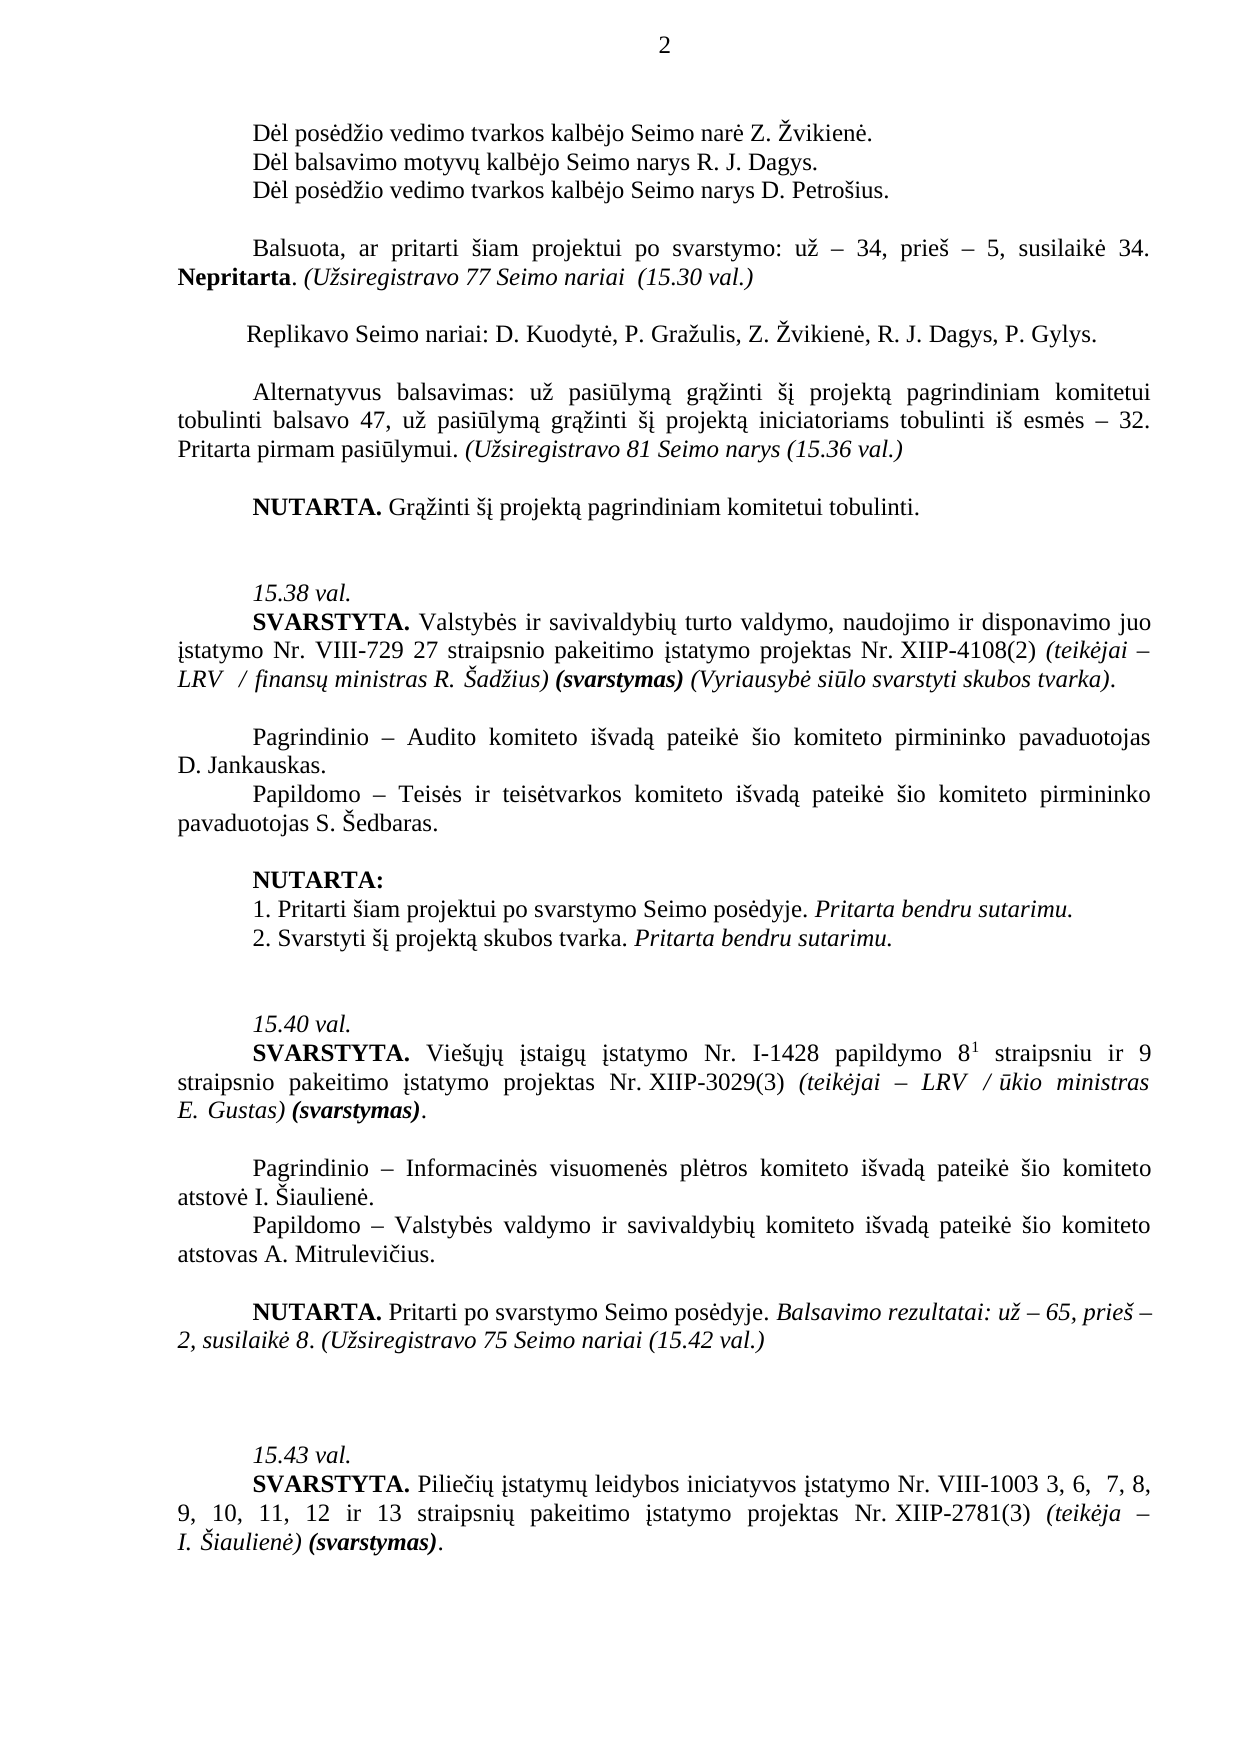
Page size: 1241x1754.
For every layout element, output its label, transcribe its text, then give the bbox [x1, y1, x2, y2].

text Balsuota, ar pritarti šiam projektui po svarstymo: už – 34, prieš – 5, susilaikė 34. Nepritarta. (Užsiregistravo 77 Seimo nariai (15.30 val.) [177, 233, 1152, 291]
text Pagrindinio – Audito komiteto išvadą pateikė šio komiteto pirmininko pavaduotojas D. Jankauskas. [177, 722, 1152, 779]
text Papildomo – Valstybės valdymo ir savivaldybių komiteto išvadą pateikė šio komiteto atstovas A. Mitrulevičius. [177, 1211, 1152, 1268]
text Dėl posėdžio vedimo tvarkos kalbėjo Seimo narė Z. Žvikienė. [177, 118, 1152, 147]
text SVARSTYTA. Valstybės ir savivaldybių turto valdymo, naudojimo ir disponavimo juo įstatymo Nr. VIII-729 27 straipsnio pakeitimo įstatymo projektas Nr. XIIP-4108(2) (teikėjai – LRV / finansų ministras R. Šadžius) (svarstymas) (Vyriausybė siūlo svarstyti skubos tvarka). [177, 607, 1152, 693]
text 15.43 val. [177, 1441, 1152, 1469]
text NUTARTA. Grąžinti šį projektą pagrindiniam komitetui tobulinti. [177, 492, 1152, 521]
text 2. Svarstyti šį projektą skubos tvarka. Pritarta bendru sutarimu. [177, 923, 1152, 952]
text Pagrindinio – Informacinės visuomenės plėtros komiteto išvadą pateikė šio komiteto atstovė I. Šiaulienė. [177, 1153, 1152, 1211]
text Replikavo Seimo nariai: D. Kuodytė, P. Gražulis, Z. Žvikienė, R. J. Dagys, P. Gylys. [177, 319, 1152, 348]
text Papildomo – Teisės ir teisėtvarkos komiteto išvadą pateikė šio komiteto pirmininko pavaduotojas S. Šedbaras. [177, 779, 1152, 837]
text NUTARTA: [177, 866, 1152, 894]
text Alternatyvus balsavimas: už pasiūlymą grąžinti šį projektą pagrindiniam komitetui tobulinti balsavo 47, už pasiūlymą grąžinti šį projektą iniciatoriams tobulinti iš esmės – 32. Pritarta pirmam pasiūlymui. (Užsiregistravo 81 Seimo narys (15.36 val.) [177, 377, 1152, 463]
text NUTARTA. Pritarti po svarstymo Seimo posėdyje. Balsavimo rezultatai: už – 65, prieš – 2, susilaikė 8. (Užsiregistravo 75 Seimo nariai (15.42 val.) [177, 1297, 1152, 1354]
text 15.38 val. [177, 578, 1152, 607]
text Dėl posėdžio vedimo tvarkos kalbėjo Seimo narys D. Petrošius. [177, 176, 1152, 204]
text SVARSTYTA. Piliečių įstatymų leidybos iniciatyvos įstatymo Nr. VIII-1003 3, 6, 7, 8, 9, 10, 11, 12 ir 13 straipsnių pakeitimo įstatymo projektas Nr. XIIP-2781(3) (teikėja – I. Šiaulienė) (svarstymas). [177, 1469, 1152, 1556]
text 1. Pritarti šiam projektui po svarstymo Seimo posėdyje. Pritarta bendru sutarimu. [177, 894, 1152, 923]
text SVARSTYTA. Viešųjų įstaigų įstatymo Nr. I-1428 papildymo 81 straipsniu ir 9 straipsnio pakeitimo įstatymo projektas Nr. XIIP-3029(3) (teikėjai – LRV / ūkio ministras E. Gustas) (svarstymas). [177, 1038, 1152, 1124]
text Dėl balsavimo motyvų kalbėjo Seimo narys R. J. Dagys. [177, 147, 1152, 176]
text 15.40 val. [177, 1009, 1152, 1038]
